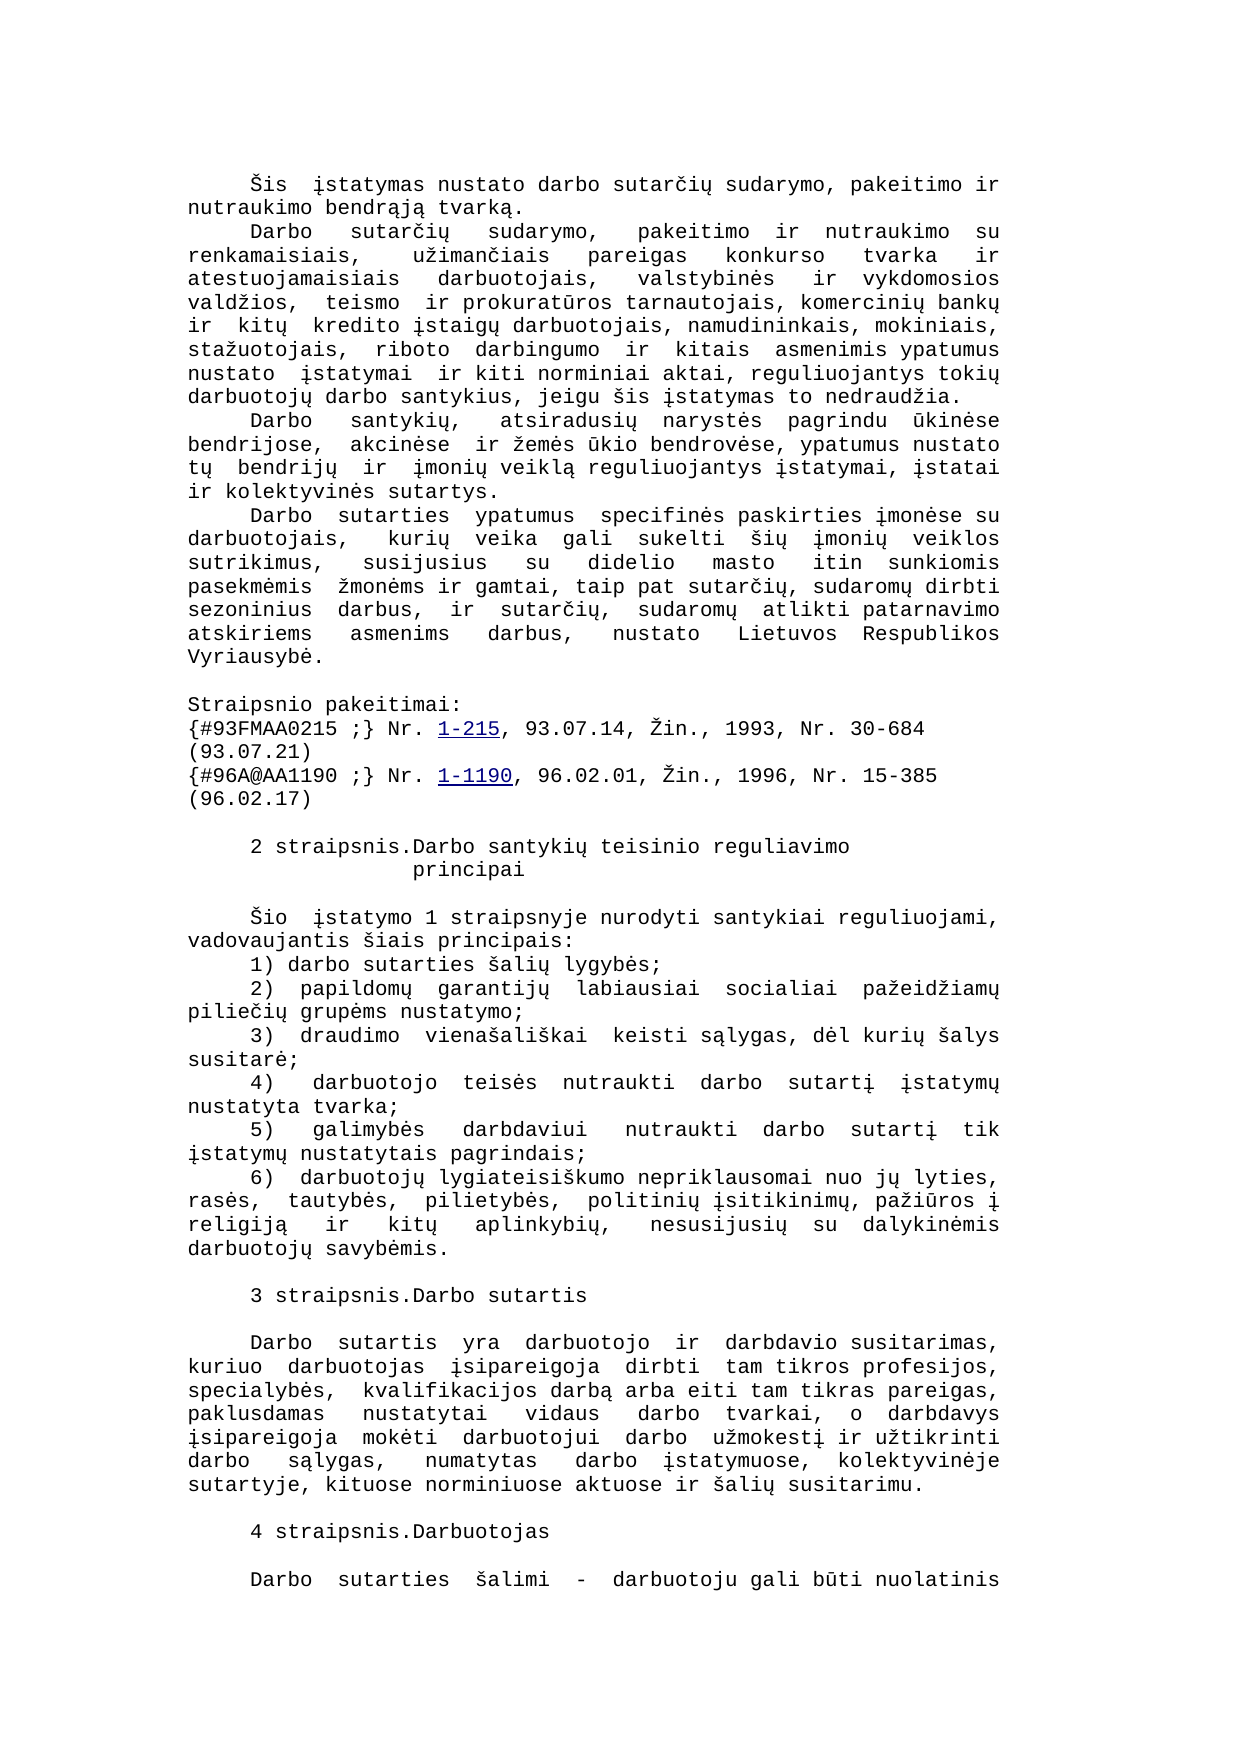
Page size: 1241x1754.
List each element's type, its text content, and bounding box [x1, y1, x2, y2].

text 6) darbuotojų lygiateisiškumo nepriklausomai nuo jų lyties, [187, 1167, 1053, 1190]
text Darbo santykių, atsiradusių narystės pagrindu ūkinėse [187, 410, 1053, 434]
text rasės, tautybės, pilietybės, politinių įsitikinimų, pažiūros į [187, 1190, 1053, 1214]
text renkamaisiais, užimančiais pareigas konkurso tvarka ir [187, 244, 1053, 268]
text paklusdamas nustatytai vidaus darbo tvarkai, o darbdavys [187, 1403, 1053, 1427]
text Darbo sutartis yra darbuotojo ir darbdavio susitarimas, [187, 1332, 1053, 1356]
text atestuojamaisiais darbuotojais, valstybinės ir vykdomosios [187, 268, 1053, 292]
text Šis įstatymas nustato darbo sutarčių sudarymo, pakeitimo ir [187, 174, 1053, 197]
text Darbo sutarčių sudarymo, pakeitimo ir nutraukimo su [187, 221, 1053, 244]
text sezoninius darbus, ir sutarčių, sudaromų atlikti patarnavimo [187, 599, 1053, 623]
text darbuotojų darbo santykius, jeigu šis įstatymas to nedraudžia. [187, 386, 1053, 410]
text religiją ir kitų aplinkybių, nesusijusių su dalykinėmis [187, 1214, 1053, 1238]
text Šio įstatymo 1 straipsnyje nurodyti santykiai reguliuojami, [187, 907, 1053, 930]
text ir kolektyvinės sutartys. [187, 481, 1053, 505]
text kuriuo darbuotojas įsipareigoja dirbti tam tikros profesijos, [187, 1356, 1053, 1379]
text ir kitų kredito įstaigų darbuotojais, namudininkais, mokiniais, [187, 316, 1053, 339]
text Darbo sutarties šalimi - darbuotoju gali būti nuolatinis [187, 1569, 1053, 1592]
text susitarė; [187, 1048, 1053, 1072]
text nutraukimo bendrąją tvarką. [187, 197, 1053, 221]
text 2) papildomų garantijų labiausiai socialiai pažeidžiamų [187, 978, 1053, 1001]
text darbo sąlygas, numatytas darbo įstatymuose, kolektyvinėje [187, 1451, 1053, 1474]
text nustato įstatymai ir kiti norminiai aktai, reguliuojantys tokių [187, 363, 1053, 386]
text tų bendrijų ir įmonių veiklą reguliuojantys įstatymai, įstatai [187, 457, 1053, 481]
text nustatyta tvarka; [187, 1096, 1053, 1119]
text vadovaujantis šiais principais: [187, 930, 1053, 954]
text 4) darbuotojo teisės nutraukti darbo sutartį įstatymų [187, 1072, 1053, 1096]
text 5) galimybės darbdaviui nutraukti darbo sutartį tik [187, 1119, 1053, 1143]
text darbuotojų savybėmis. [187, 1238, 1053, 1261]
text 4 straipsnis.Darbuotojas [187, 1521, 1053, 1545]
text bendrijose, akcinėse ir žemės ūkio bendrovėse, ypatumus nustato [187, 434, 1053, 457]
text valdžios, teismo ir prokuratūros tarnautojais, komercinių bankų [187, 292, 1053, 316]
text 1) darbo sutarties šalių lygybės; [187, 954, 1053, 978]
text Darbo sutarties ypatumus specifinės paskirties įmonėse su [187, 505, 1053, 528]
text sutartyje, kituose norminiuose aktuose ir šalių susitarimu. [187, 1474, 1053, 1498]
text pasekmėmis žmonėms ir gamtai, taip pat sutarčių, sudaromų dirbti [187, 576, 1053, 599]
text 3 straipsnis.Darbo sutartis [187, 1285, 1053, 1309]
text darbuotojais, kurių veika gali sukelti šių įmonių veiklos [187, 528, 1053, 552]
text 3) draudimo vienašališkai keisti sąlygas, dėl kurių šalys [187, 1025, 1053, 1048]
text įstatymų nustatytais pagrindais; [187, 1143, 1053, 1167]
text 2 straipsnis.Darbo santykių teisinio reguliavimo [187, 836, 1053, 859]
text stažuotojais, riboto darbingumo ir kitais asmenimis ypatumus [187, 339, 1053, 363]
text piliečių grupėms nustatymo; [187, 1001, 1053, 1025]
text Straipsnio pakeitimai: [187, 694, 1053, 717]
text {#96A@AA1190 ;} Nr. 1-1190, 96.02.01, Žin., 1996, Nr. 15-385 (96.02.17) [187, 765, 1053, 812]
text specialybės, kvalifikacijos darbą arba eiti tam tikras pareigas, [187, 1379, 1053, 1403]
text Vyriausybė. [187, 647, 1053, 670]
text principai [187, 859, 1053, 883]
text įsipareigoja mokėti darbuotojui darbo užmokestį ir užtikrinti [187, 1427, 1053, 1451]
text sutrikimus, susijusius su didelio masto itin sunkiomis [187, 552, 1053, 576]
text {#93FMAA0215 ;} Nr. 1-215, 93.07.14, Žin., 1993, Nr. 30-684 (93.07.21) [187, 717, 1053, 765]
text atskiriems asmenims darbus, nustato Lietuvos Respublikos [187, 623, 1053, 647]
